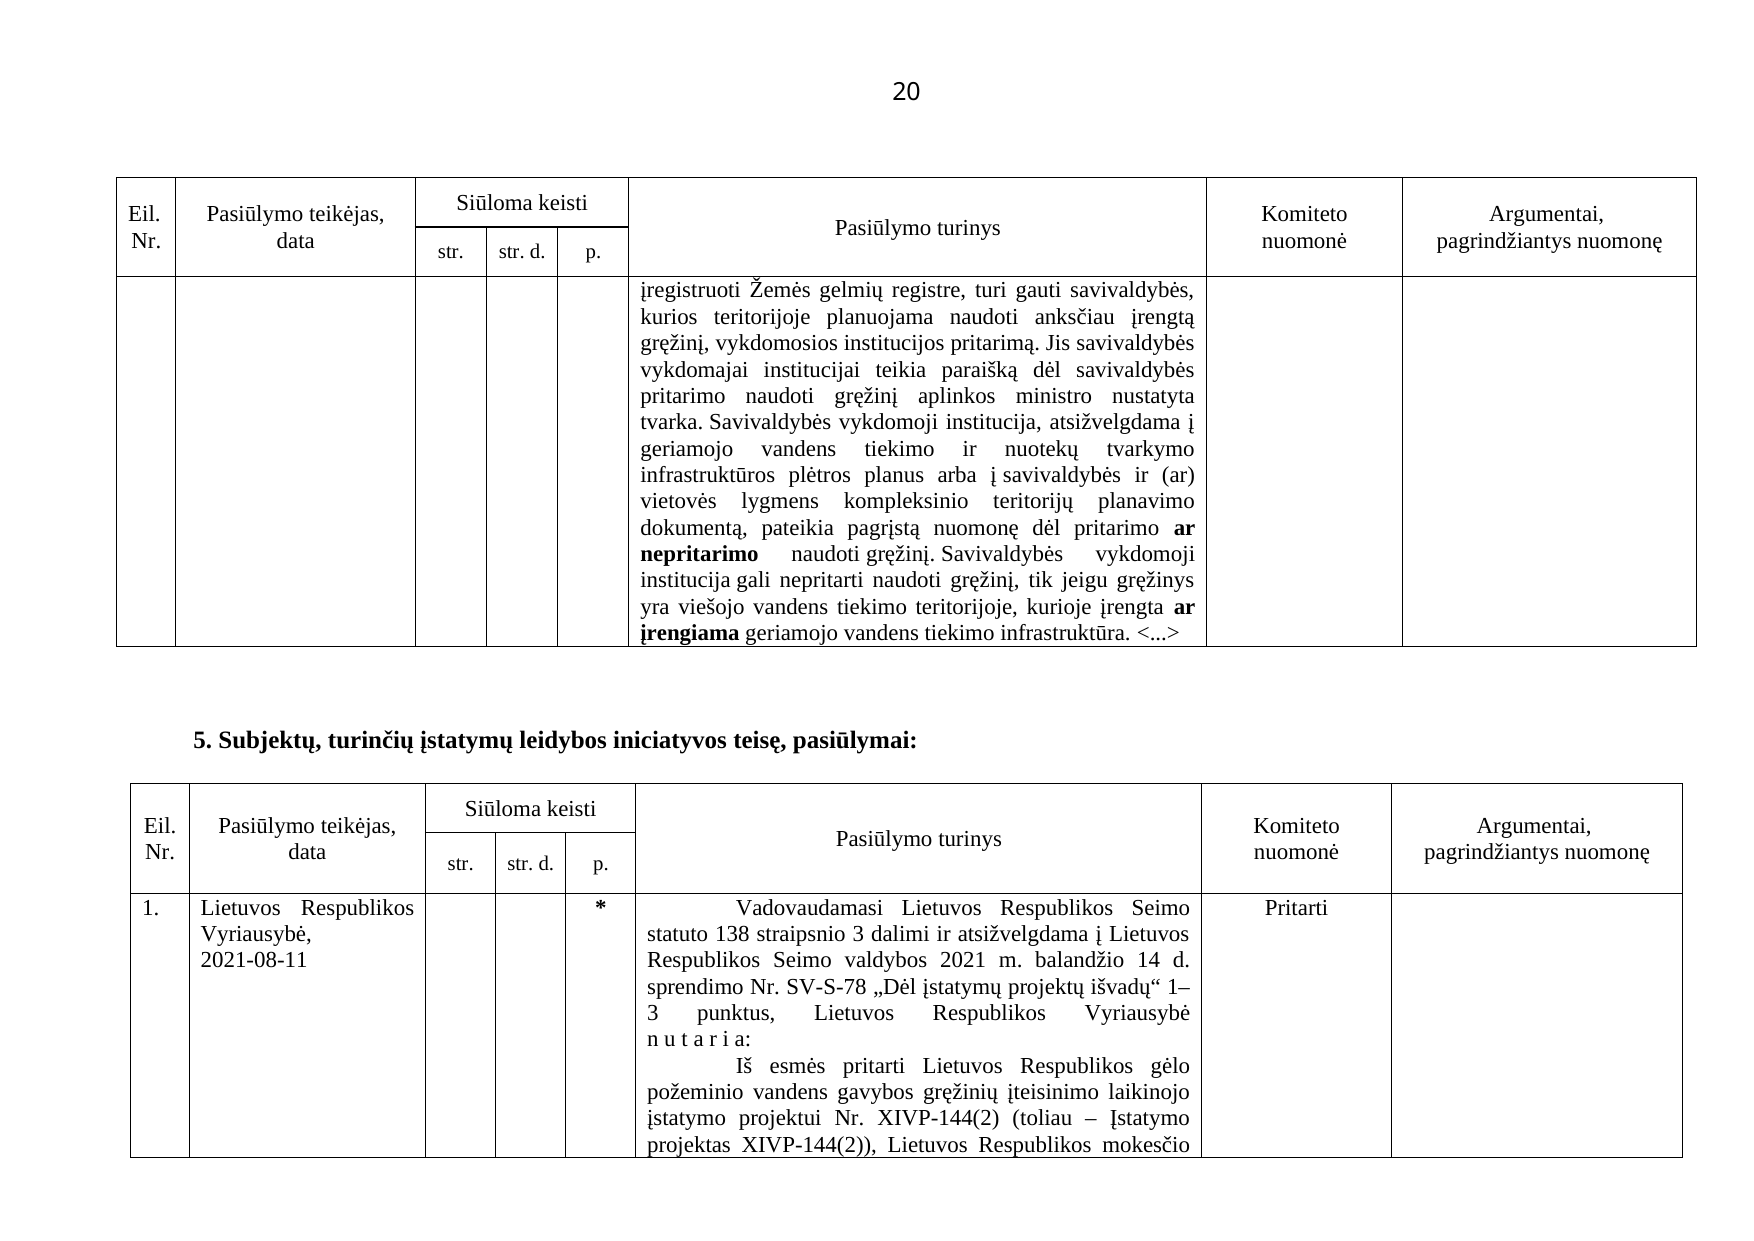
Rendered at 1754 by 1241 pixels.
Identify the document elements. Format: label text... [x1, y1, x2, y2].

table_header Argumentai, pagrindžiantys nuomonę [1403, 178, 1696, 276]
table_cell str. [426, 833, 495, 893]
table_cell [416, 277, 486, 646]
table_cell [558, 277, 628, 646]
table_header Pasiūlymo turinys [629, 178, 1206, 276]
table_cell [496, 894, 565, 1157]
table_header Argumentai, pagrindžiantys nuomonę [1392, 784, 1682, 893]
table_cell [176, 277, 415, 646]
table_cell str. d. [487, 228, 557, 276]
table_cell Vadovaudamasi Lietuvos Respublikos Seimo statuto 138 straipsnio 3 dalimi ir atsižvelgdama į Lietuvos Respublikos Seimo valdybos 2021 m. balandžio 14 d. sprendimo Nr. SV-S-78 „Dėl įstatymų projektų išvadų“ 1–3 punktus, Lietuvos Respublikos Vyriausybė n u t a r i a: Iš esmės pritarti Lietuvos Respublikos gėlo požeminio vandens gavybos gręžinių įteisinimo laikinojo įstatymo projektui Nr. XIVP-144(2) (toliau – Įstatymo projektas XIVP-144(2)), Lietuvos Respublikos mokesčio [636, 894, 1201, 1157]
table_header Komiteto nuomonė [1207, 178, 1402, 276]
table_cell [1392, 894, 1682, 1157]
table_cell str. d. [496, 833, 565, 893]
table_header Siūloma keisti [426, 784, 635, 832]
table_header Eil. Nr. [131, 784, 189, 893]
table_cell [1207, 277, 1402, 646]
table_cell * [566, 894, 635, 1157]
table_cell p. [558, 228, 628, 276]
table_cell [117, 277, 175, 646]
table_header Pasiūlymo teikėjas, data [176, 178, 415, 276]
table_cell [1403, 277, 1696, 646]
table_cell [487, 277, 557, 646]
table_cell [131, 894, 189, 1157]
table_header Pasiūlymo teikėjas, data [190, 784, 425, 893]
table_cell str. [416, 228, 486, 276]
table_header Komiteto nuomonė [1202, 784, 1391, 893]
table_cell [426, 894, 495, 1157]
table_header Eil. Nr. [117, 178, 175, 276]
table_cell p. [566, 833, 635, 893]
table_header Pasiūlymo turinys [636, 784, 1201, 893]
text 5. Subjektų, turinčių įstatymų leidybos iniciatyvos teisę, pasiūlymai: [118, 726, 1695, 754]
table_cell įregistruoti Žemės gelmių registre, turi gauti savivaldybės, kurios teritorijoje planuojama naudoti anksčiau įrengtą gręžinį, vykdomosios institucijos pritarimą. Jis savivaldybės vykdomajai institucijai teikia paraišką dėl savivaldybės pritarimo naudoti gręžinį aplinkos ministro nustatyta tvarka. Savivaldybės vykdomoji institucija, atsižvelgdama į geriamojo vandens tiekimo ir nuotekų tvarkymo infrastruktūros plėtros planus arba į savivaldybės ir (ar) vietovės lygmens kompleksinio teritorijų planavimo dokumentą, pateikia pagrįstą nuomonę dėl pritarimo ar nepritarimo naudoti gręžinį. Savivaldybės vykdomoji institucija gali nepritarti naudoti gręžinį, tik jeigu gręžinys yra viešojo vandens tiekimo teritorijoje, kurioje įrengta ar įrengiama geriamojo vandens tiekimo infrastruktūra. <...> [629, 277, 1206, 646]
table_header Siūloma keisti [416, 178, 628, 226]
table_cell Lietuvos Respublikos Vyriausybė, 2021‑08-11 [190, 894, 425, 1157]
table_cell Pritarti [1202, 894, 1391, 1157]
